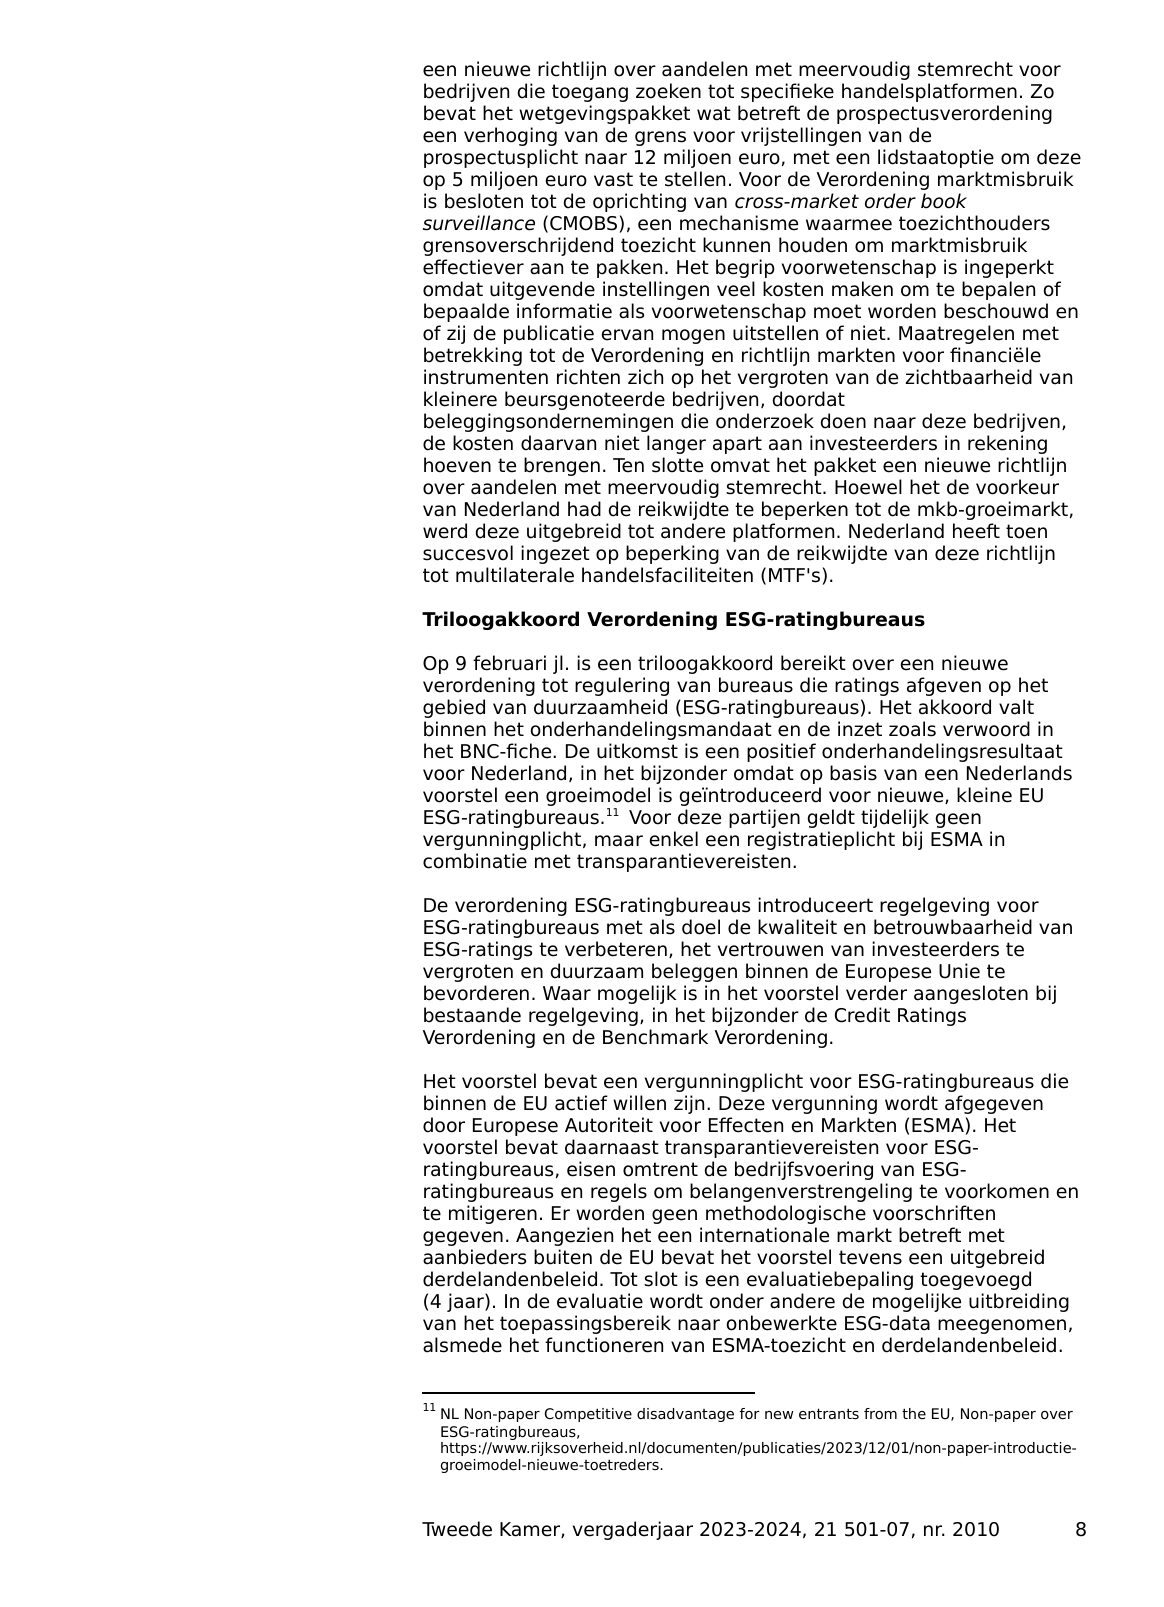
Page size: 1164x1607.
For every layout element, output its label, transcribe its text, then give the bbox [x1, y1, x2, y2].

text Het voorstel bevat een vergunningplicht voor ESG-ratingbureaus die binnen de EU actief willen zijn. Deze vergunning wordt afgegeven door Europese Autoriteit voor Effecten en Markten (ESMA). Het voorstel bevat daarnaast transparantievereisten voor ESG-ratingbureaus, eisen omtrent de bedrijfsvoering van ESG-ratingbureaus en regels om belangenverstrengeling te voorkomen en te mitigeren. Er worden geen methodologische voorschriften gegeven. Aangezien het een internationale markt betreft met aanbieders buiten de EU bevat het voorstel tevens een uitgebreid derdelandenbeleid. Tot slot is een evaluatiebepaling toegevoegd (4 jaar). In de evaluatie wordt onder andere de mogelijke uitbreiding van het toepassingsbereik naar onbewerkte ESG-data meegenomen, alsmede het functioneren van ESMA-toezicht en derdelandenbeleid. [422, 1071, 1087, 1357]
text NL Non-paper Competitive disadvantage for new entrants from the EU, Non-paper over ESG-ratingbureaus, https://www.rijksoverheid.nl/documenten/publicaties/2023/12/01/non-paper-introductie-groeimodel-nieuwe-toetreders. [422, 1402, 1087, 1474]
text Op 9 februari jl. is een triloogakkoord bereikt over een nieuwe verordening tot regulering van bureaus die ratings afgeven op het gebied van duurzaamheid (ESG-ratingbureaus). Het akkoord valt binnen het onderhandelingsmandaat en de inzet zoals verwoord in het BNC-fiche. De uitkomst is een positief onderhandelingsresultaat voor Nederland, in het bijzonder omdat op basis van een Nederlands voorstel een groeimodel is geïntroduceerd voor nieuwe, kleine EU ESG-ratingbureaus. Voor deze partijen geldt tijdelijk geen vergunningplicht, maar enkel een registratieplicht bij ESMA in combinatie met transparantievereisten. [422, 653, 1087, 873]
text een nieuwe richtlijn over aandelen met meervoudig stemrecht voor bedrijven die toegang zoeken tot specifieke handelsplatformen. Zo bevat het wetgevingspakket wat betreft de prospectusverordening een verhoging van de grens voor vrijstellingen van de prospectusplicht naar 12 miljoen euro, met een lidstaatoptie om deze op 5 miljoen euro vast te stellen. Voor de Verordening marktmisbruik is besloten tot de oprichting van cross-market order book surveillance (CMOBS), een mechanisme waarmee toezichthouders grensoverschrijdend toezicht kunnen houden om marktmisbruik effectiever aan te pakken. Het begrip voorwetenschap is ingeperkt omdat uitgevende instellingen veel kosten maken om te bepalen of bepaalde informatie als voorwetenschap moet worden beschouwd en of zij de publicatie ervan mogen uitstellen of niet. Maatregelen met betrekking tot de Verordening en richtlijn markten voor financiële instrumenten richten zich op het vergroten van de zichtbaarheid van kleinere beursgenoteerde bedrijven, doordat beleggingsondernemingen die onderzoek doen naar deze bedrijven, de kosten daarvan niet langer apart aan investeerders in rekening hoeven te brengen. Ten slotte omvat het pakket een nieuwe richtlijn over aandelen met meervoudig stemrecht. Hoewel het de voorkeur van Nederland had de reikwijdte te beperken tot de mkb-groeimarkt, werd deze uitgebreid tot andere platformen. Nederland heeft toen succesvol ingezet op beperking van de reikwijdte van deze richtlijn tot multilaterale handelsfaciliteiten (MTF's). [422, 59, 1087, 587]
text De verordening ESG-ratingbureaus introduceert regelgeving voor ESG-ratingbureaus met als doel de kwaliteit en betrouwbaarheid van ESG-ratings te verbeteren, het vertrouwen van investeerders te vergroten en duurzaam beleggen binnen de Europese Unie te bevorderen. Waar mogelijk is in het voorstel verder aangesloten bij bestaande regelgeving, in het bijzonder de Credit Ratings Verordening en de Benchmark Verordening. [422, 895, 1087, 1049]
subtitle Triloogakkoord Verordening ESG-ratingbureaus [422, 609, 1087, 631]
